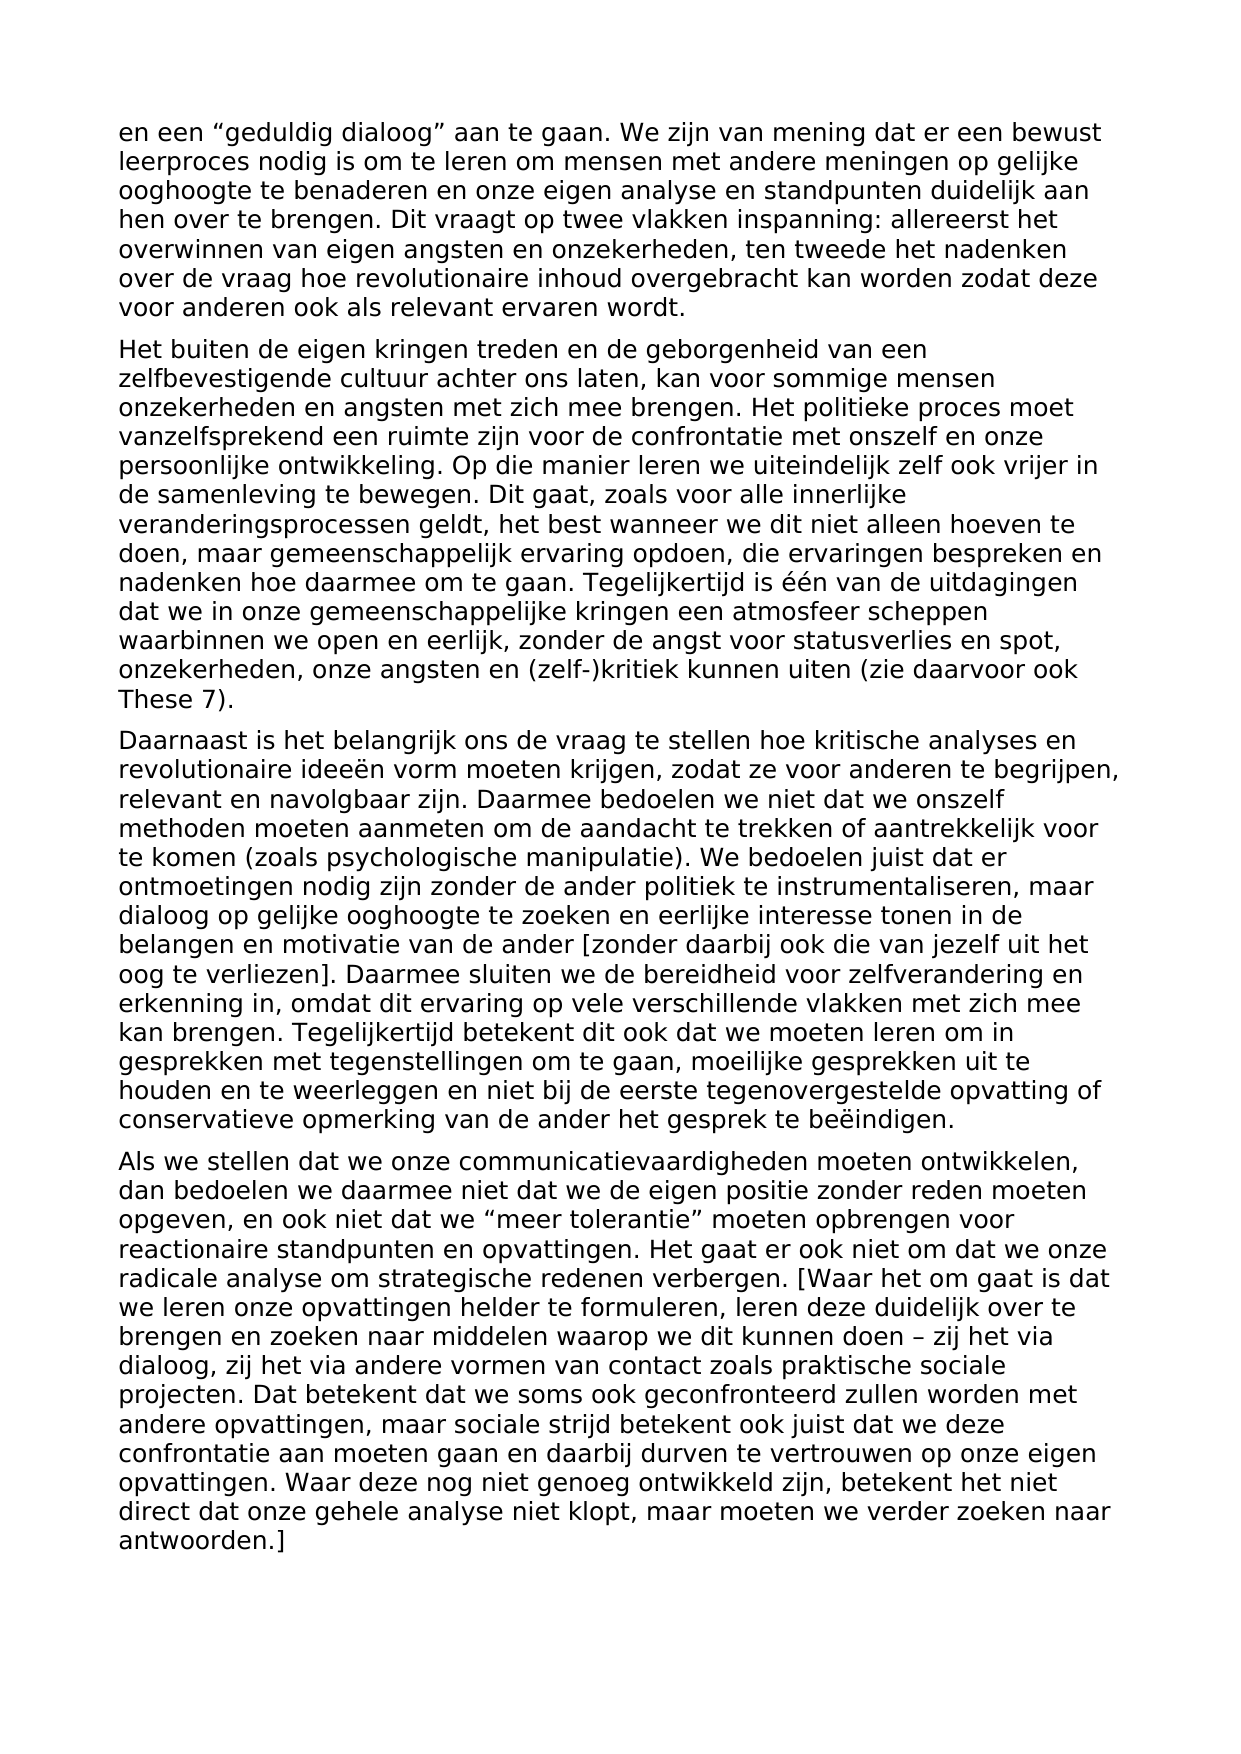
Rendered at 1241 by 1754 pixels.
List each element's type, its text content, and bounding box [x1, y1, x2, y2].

text en een “geduldig dialoog” aan te gaan. We zijn van mening dat er een bewust leerproces nodig is om te leren om mensen met andere meningen op gelijke ooghoogte te benaderen en onze eigen analyse en standpunten duidelijk aan hen over te brengen. Dit vraagt op twee vlakken inspanning: allereerst het overwinnen van eigen angsten en onzekerheden, ten tweede het nadenken over de vraag hoe revolutionaire inhoud overgebracht kan worden zodat deze voor anderen ook als relevant ervaren wordt. [118, 118, 1122, 322]
text Daarnaast is het belangrijk ons de vraag te stellen hoe kritische analyses en revolutionaire ideeën vorm moeten krijgen, zodat ze voor anderen te begrijpen, relevant en navolgbaar zijn. Daarmee bedoelen we niet dat we onszelf methoden moeten aanmeten om de aandacht te trekken of aantrekkelijk voor te komen (zoals psychologische manipulatie). We bedoelen juist dat er ontmoetingen nodig zijn zonder de ander politiek te instrumentaliseren, maar dialoog op gelijke ooghoogte te zoeken en eerlijke interesse tonen in de belangen en motivatie van de ander [zonder daarbij ook die van jezelf uit het oog te verliezen]. Daarmee sluiten we de bereidheid voor zelfverandering en erkenning in, omdat dit ervaring op vele verschillende vlakken met zich mee kan brengen. Tegelijkertijd betekent dit ook dat we moeten leren om in gesprekken met tegenstellingen om te gaan, moeilijke gesprekken uit te houden en te weerleggen en niet bij de eerste tegenovergestelde opvatting of conservatieve opmerking van de ander het gesprek te beëindigen. [118, 726, 1122, 1135]
text Als we stellen dat we onze communicatievaardigheden moeten ontwikkelen, dan bedoelen we daarmee niet dat we de eigen positie zonder reden moeten opgeven, en ook niet dat we “meer tolerantie” moeten opbrengen voor reactionaire standpunten en opvattingen. Het gaat er ook niet om dat we onze radicale analyse om strategische redenen verbergen. [Waar het om gaat is dat we leren onze opvattingen helder te formuleren, leren deze duidelijk over te brengen en zoeken naar middelen waarop we dit kunnen doen – zij het via dialoog, zij het via andere vormen van contact zoals praktische sociale projecten. Dat betekent dat we soms ook geconfronteerd zullen worden met andere opvattingen, maar sociale strijd betekent ook juist dat we deze confrontatie aan moeten gaan en daarbij durven te vertrouwen op onze eigen opvattingen. Waar deze nog niet genoeg ontwikkeld zijn, betekent het niet direct dat onze gehele analyse niet klopt, maar moeten we verder zoeken naar antwoorden.] [118, 1147, 1122, 1556]
text Het buiten de eigen kringen treden en de geborgenheid van een zelfbevestigende cultuur achter ons laten, kan voor sommige mensen onzekerheden en angsten met zich mee brengen. Het politieke proces moet vanzelfsprekend een ruimte zijn voor de confrontatie met onszelf en onze persoonlijke ontwikkeling. Op die manier leren we uiteindelijk zelf ook vrijer in de samenleving te bewegen. Dit gaat, zoals voor alle innerlijke veranderingsprocessen geldt, het best wanneer we dit niet alleen hoeven te doen, maar gemeenschappelijk ervaring opdoen, die ervaringen bespreken en nadenken hoe daarmee om te gaan. Tegelijkertijd is één van de uitdagingen dat we in onze gemeenschappelijke kringen een atmosfeer scheppen waarbinnen we open en eerlijk, zonder de angst voor statusverlies en spot, onzekerheden, onze angsten en (zelf-)kritiek kunnen uiten (zie daarvoor ook These 7). [118, 335, 1122, 714]
